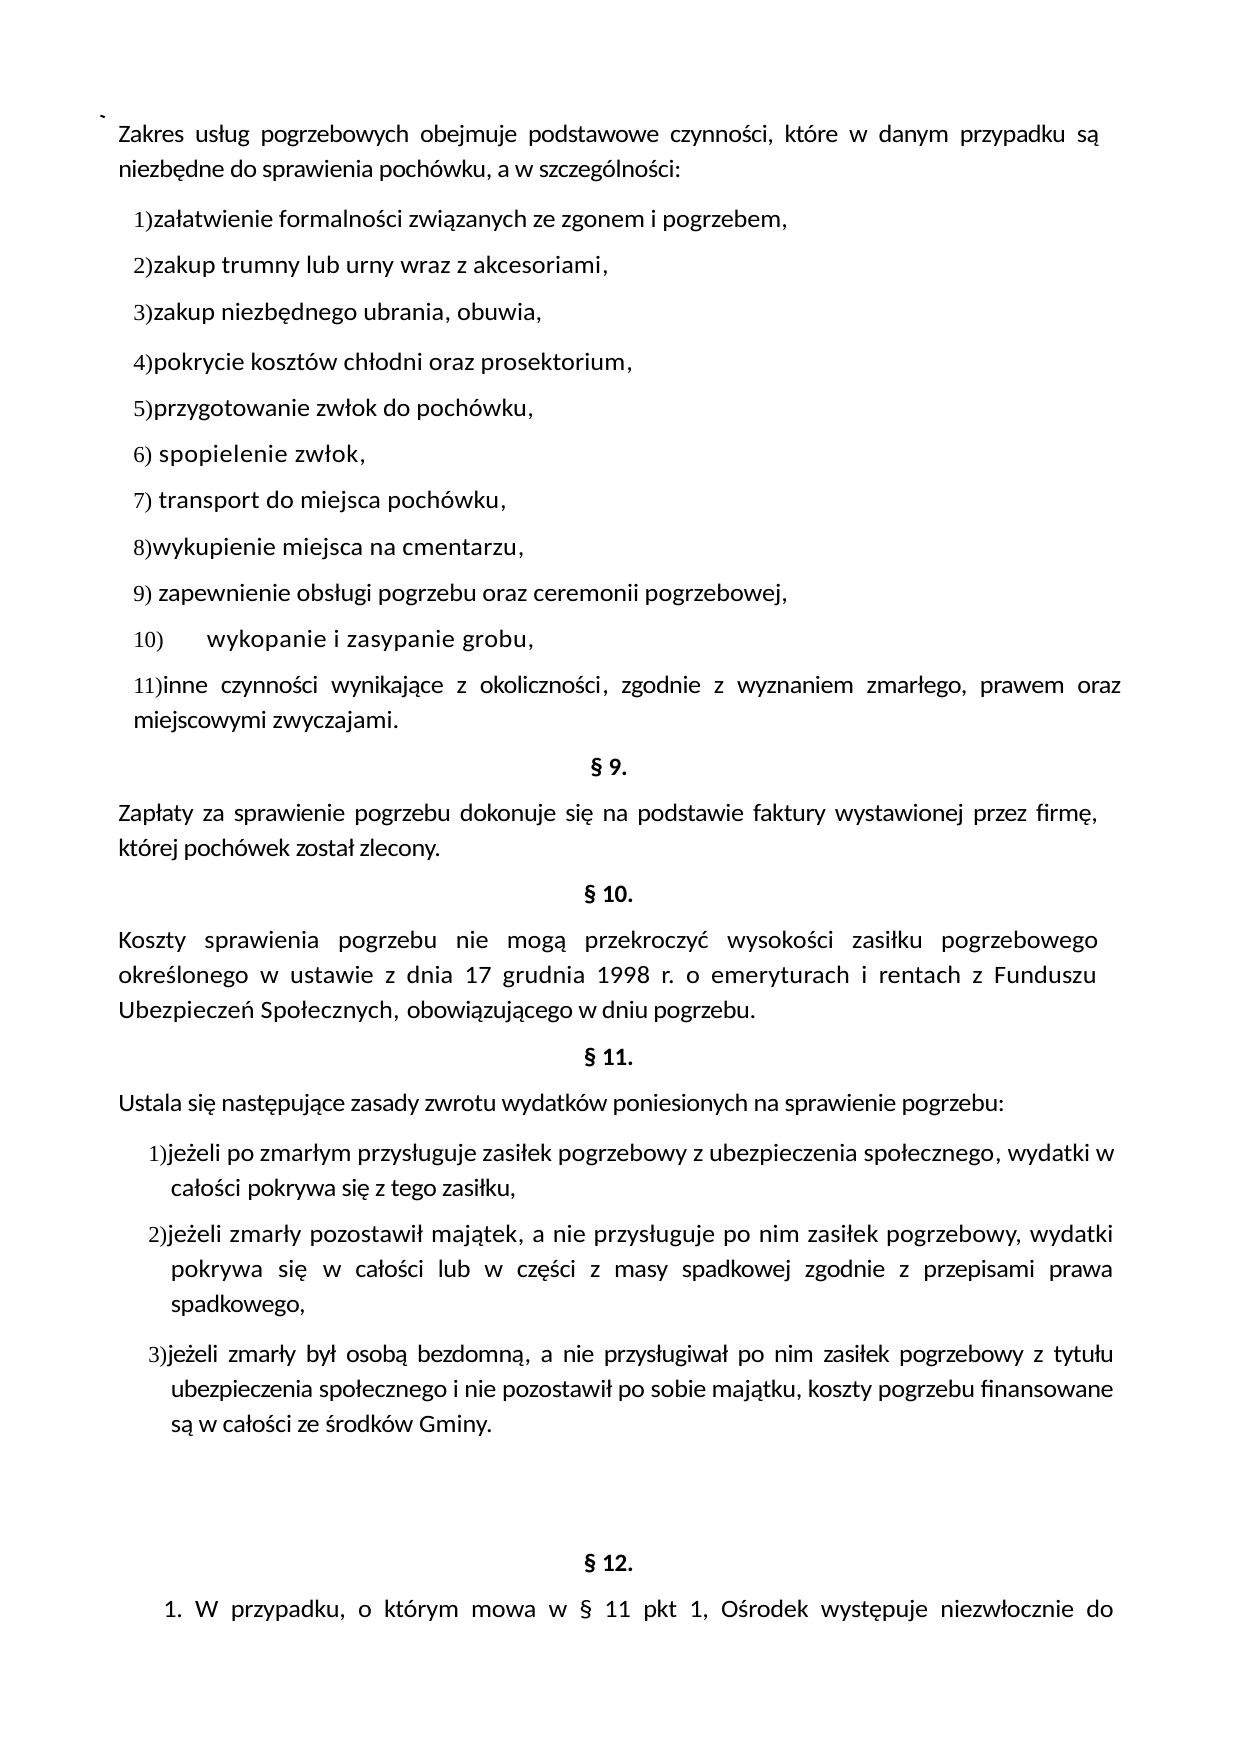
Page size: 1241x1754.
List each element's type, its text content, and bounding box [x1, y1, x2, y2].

text § 12. [118, 1547, 1099, 1577]
list transport do miejsca pochówku, [133, 484, 1122, 515]
text Zakres usług pogrzebowych obejmuje podstawowe czynności, które w danym przypadku są niezbędne do sprawienia pochówku, a w szczególności: [118, 118, 1099, 184]
list przygotowanie zwłok do pochówku, [133, 392, 1122, 422]
list jeżeli po zmarłym przysługuje zasiłek pogrzebowy z ubezpieczenia społecznego, wydatki w całości pokrywa się z tego zasiłku, [148, 1137, 1114, 1202]
text Ustala się następujące zasady zwrotu wydatków poniesionych na sprawienie pogrzebu: [118, 1087, 1122, 1117]
text 1. W przypadku, o którym mowa w § 11 pkt 1, Ośrodek występuje niezwłocznie do [126, 1593, 1114, 1624]
list zapewnienie obsługi pogrzebu oraz ceremonii pogrzebowej, [133, 577, 1122, 607]
list [90, 62, 129, 111]
text § 11. [118, 1041, 1099, 1071]
list spopielenie zwłok, [133, 438, 1122, 469]
list jeżeli zmarły był osobą bezdomną, a nie przysługiwał po nim zasiłek pogrzebowy z tytułu ubezpieczenia społecznego i nie pozostawił po sobie majątku, koszty pogrzebu finansowane są w całości ze środków Gminy. [148, 1338, 1114, 1439]
text Zapłaty za sprawienie pogrzebu dokonuje się na podstawie faktury wystawionej przez firmę, której pochówek został zlecony. [118, 797, 1099, 862]
list pokrycie kosztów chłodni oraz prosektorium, [133, 346, 1122, 376]
text § 9. [118, 751, 1099, 781]
list jeżeli zmarły pozostawił majątek, a nie przysługuje po nim zasiłek pogrzebowy, wydatki pokrywa się w całości lub w części z masy spadkowej zgodnie z przepisami prawa spadkowego, [148, 1218, 1114, 1319]
list zakup niezbędnego ubrania, obuwia, [133, 296, 1122, 326]
list załatwienie formalności związanych ze zgonem i pogrzebem, [133, 203, 1122, 234]
text § 10. [118, 878, 1099, 909]
list wykopanie i zasypanie grobu, [133, 623, 1122, 654]
list inne czynności wynikające z okoliczności, zgodnie z wyznaniem zmarłego, prawem oraz miejscowymi zwyczajami. [133, 669, 1122, 735]
list wykupienie miejsca na cmentarzu, [133, 531, 1122, 561]
text Koszty sprawienia pogrzebu nie mogą przekroczyć wysokości zasiłku pogrzebowego określonego w ustawie z dnia 17 grudnia 1998 r. o emeryturach i rentach z Funduszu Ubezpieczeń Społecznych, obowiązującego w dniu pogrzebu. [118, 924, 1099, 1025]
list zakup trumny lub urny wraz z akcesoriami, [133, 249, 1122, 280]
